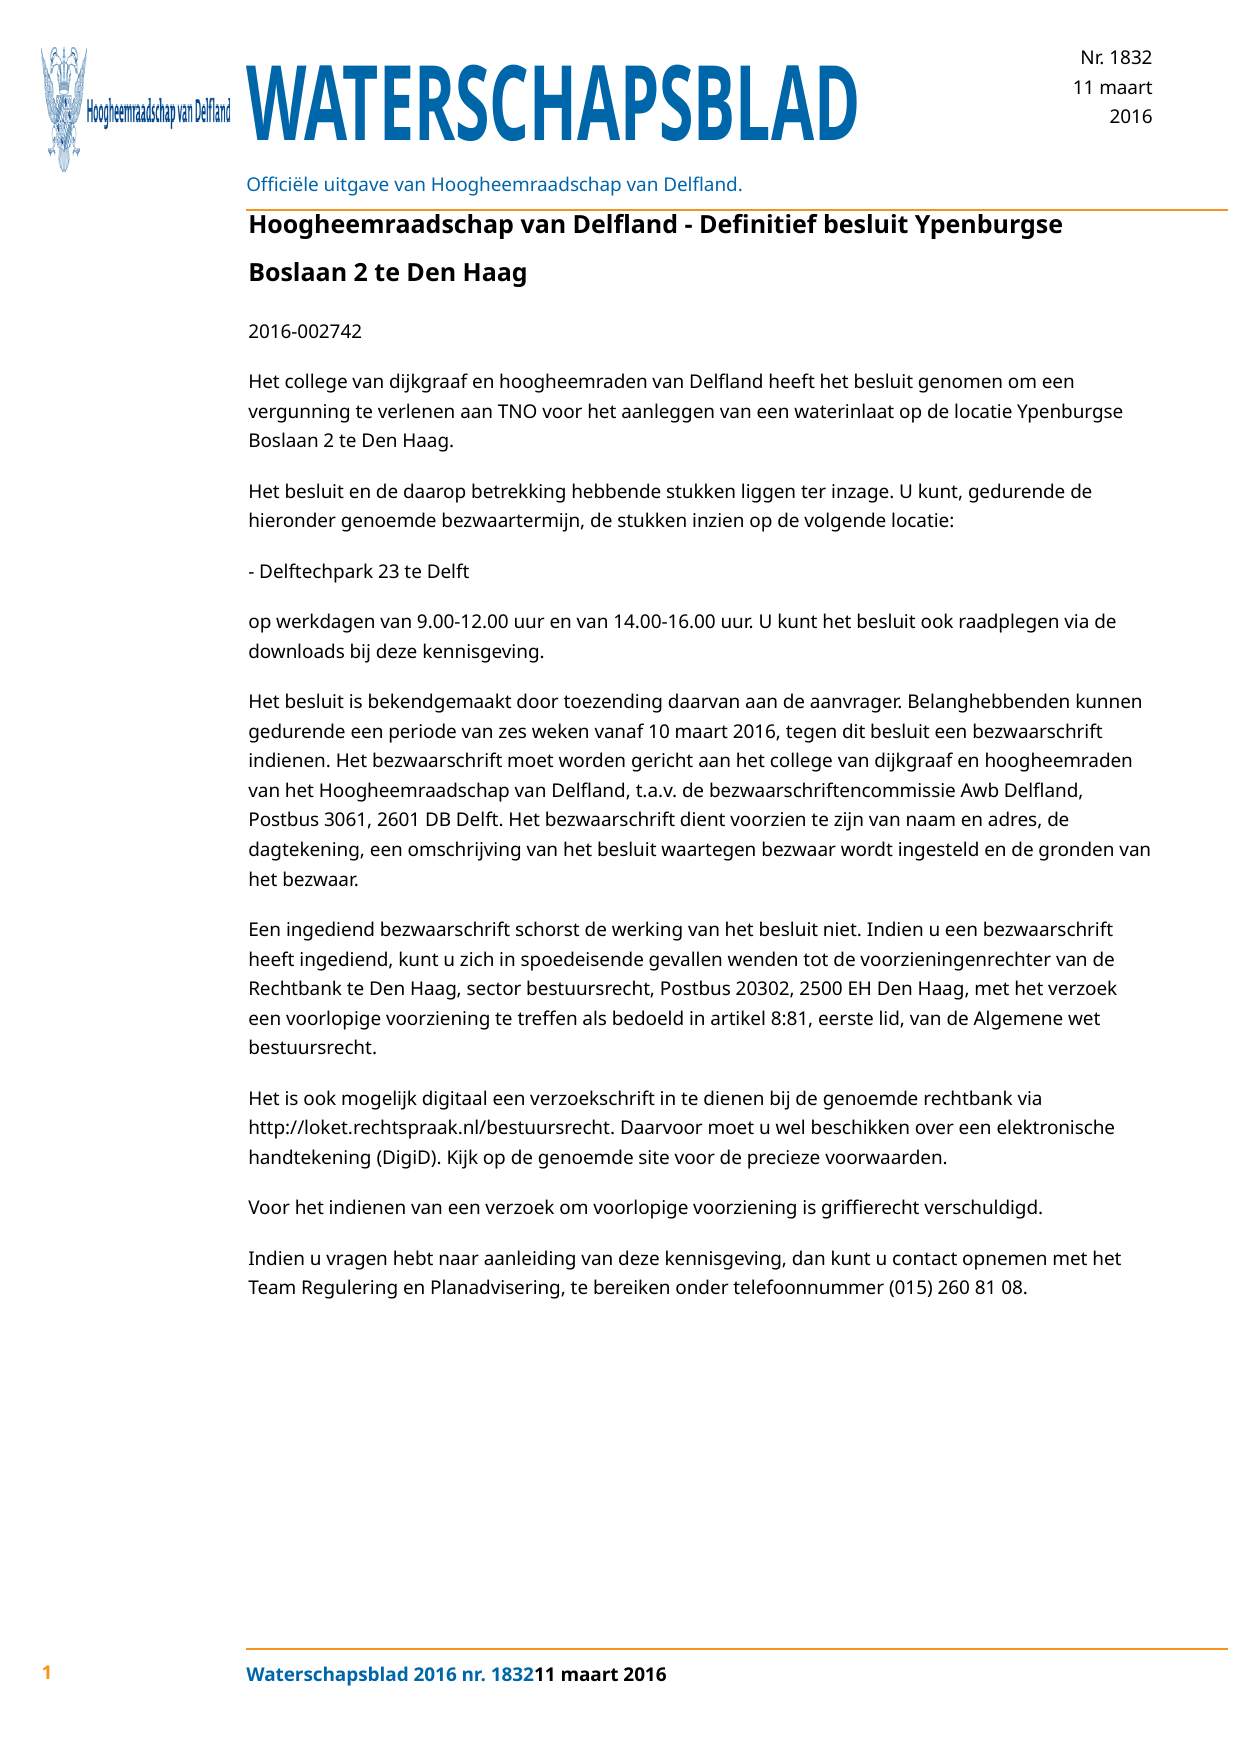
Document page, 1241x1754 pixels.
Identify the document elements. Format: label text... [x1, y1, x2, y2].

picture [41, 47, 231, 172]
text Het besluit is bekendgemaakt door toezending daarvan aan de aanvrager. Belanghebbenden kunnen gedurende een periode van zes weken vanaf 10 maart 2016, tegen dit besluit een bezwaarschrift indienen. Het bezwaarschrift moet worden gericht aan het college van dijkgraaf en hoogheemraden van het Hoogheemraadschap van Delfland, t.a.v. de bezwaarschriftencommissie Awb Delfland, Postbus 3061, 2601 DB Delft. Het bezwaarschrift dient voorzien te zijn van naam en adres, de dagtekening, een omschrijving van het besluit waartegen bezwaar wordt ingesteld en de gronden van het bezwaar. [248, 688, 1152, 892]
text - Delftechpark 23 te Delft [248, 558, 1152, 584]
text Het besluit en de daarop betrekking hebbende stukken liggen ter inzage. U kunt, gedurende de hieronder genoemde bezwaartermijn, de stukken inzien op de volgende locatie: [248, 478, 1152, 533]
text Indien u vragen hebt naar aanleiding van deze kennisgeving, dan kunt u contact opnemen met het Team Regulering en Planadvisering, te bereiken onder telefoonnummer (015) 260 81 08. [248, 1245, 1152, 1300]
text Het college van dijkgraaf en hoogheemraden van Delfland heeft het besluit genomen om een vergunning te verlenen aan TNO voor het aanleggen van een waterinlaat op de locatie Ypenburgse Boslaan 2 te Den Haag. [248, 368, 1152, 453]
text Een ingediend bezwaarschrift schorst de werking van het besluit niet. Indien u een bezwaarschrift heeft ingediend, kunt u zich in spoedeisende gevallen wenden tot de voorzieningenrechter van de Rechtbank te Den Haag, sector bestuursrecht, Postbus 20302, 2500 EH Den Haag, met het verzoek een voorlopige voorziening te treffen als bedoeld in artikel 8:81, eerste lid, van de Algemene wet bestuursrecht. [248, 916, 1152, 1060]
text 2016-002742 [248, 318, 1152, 344]
text Hoogheemraadschap van Delfland - Definitief besluit Ypenburgse Boslaan 2 te Den Haag [248, 211, 1152, 288]
text Voor het indienen van een verzoek om voorlopige voorziening is griffierecht verschuldigd. [248, 1194, 1152, 1220]
text Het is ook mogelijk digitaal een verzoekschrift in te dienen bij de genoemde rechtbank via http://loket.rechtspraak.nl/bestuursrecht. Daarvoor moet u wel beschikken over een elektronische handtekening (DigiD). Kijk op de genoemde site voor de precieze voorwaarden. [248, 1085, 1152, 1170]
text op werkdagen van 9.00-12.00 uur en van 14.00-16.00 uur. U kunt het besluit ook raadplegen via de downloads bij deze kennisgeving. [248, 608, 1152, 664]
